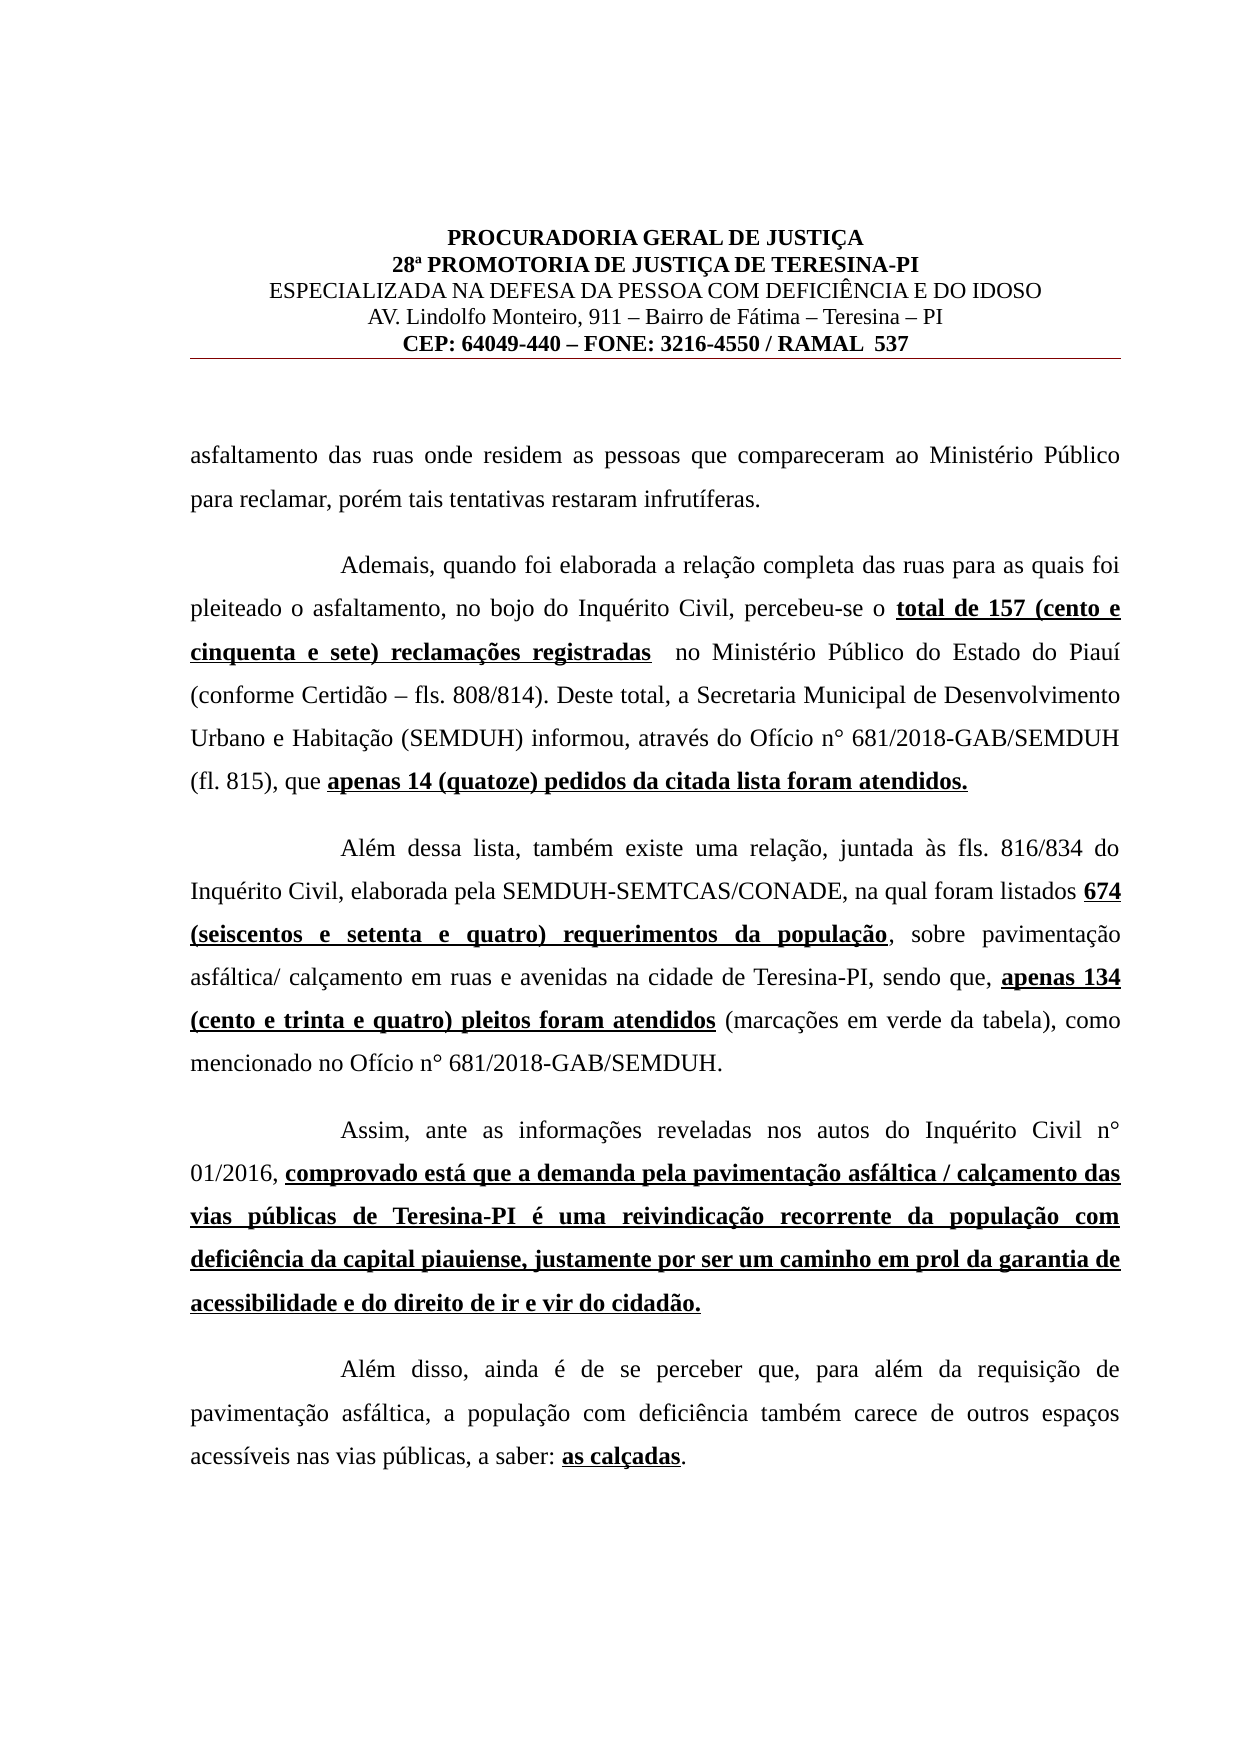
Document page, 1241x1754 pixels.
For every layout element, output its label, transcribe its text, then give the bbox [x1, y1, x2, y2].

text acessibilidade e do direito de ir e vir do cidadão. [190, 1271, 1121, 1316]
text Além disso, ainda é de se perceber que, para além da requisição de pavimentação asfáltica, a população com deficiência também carece de outros espaços acessíveis nas vias públicas, a saber: as calçadas. [190, 1354, 1121, 1469]
text asfaltamento das ruas onde residem as pessoas que compareceram ao Ministério Público para reclamar, porém tais tentativas restaram infrutíferas. [190, 441, 1121, 512]
text Assim, ante as informações reveladas nos autos do Inquérito Civil n° 01/2016, comprovado está que a demanda pela pavimentação asfáltica / calçamento das vias públicas de Teresina-PI é uma reivindicação recorrente da população com deficiência da capital piauiense, justamente por ser um caminho em prol da garantia de [190, 1115, 1121, 1269]
text Além dessa lista, também existe uma relação, juntada às fls. 816/834 do Inquérito Civil, elaborada pela SEMDUH-SEMTCAS/CONADE, na qual foram listados 674 (seiscentos e setenta e quatro) requerimentos da população, sobre pavimentação asfáltica/ calçamento em ruas e avenidas na cidade de Teresina-PI, sendo que, apenas 134 (cento e trinta e quatro) pleitos foram atendidos (marcações em verde da tabela), como mencionado no Ofício n° 681/2018-GAB/SEMDUH. [190, 833, 1121, 1077]
text Ademais, quando foi elaborada a relação completa das ruas para as quais foi pleiteado o asfaltamento, no bojo do Inquérito Civil, percebeu-se o total de 157 (cento e cinquenta e sete) reclamações registradas no Ministério Público do Estado do Piauí (conforme Certidão – fls. 808/814). Deste total, a Secretaria Municipal de Desenvolvimento Urbano e Habitação (SEMDUH) informou, através do Ofício n° 681/2018-GAB/SEMDUH (fl. 815), que apenas 14 (quatoze) pedidos da citada lista foram atendidos. [190, 550, 1121, 795]
